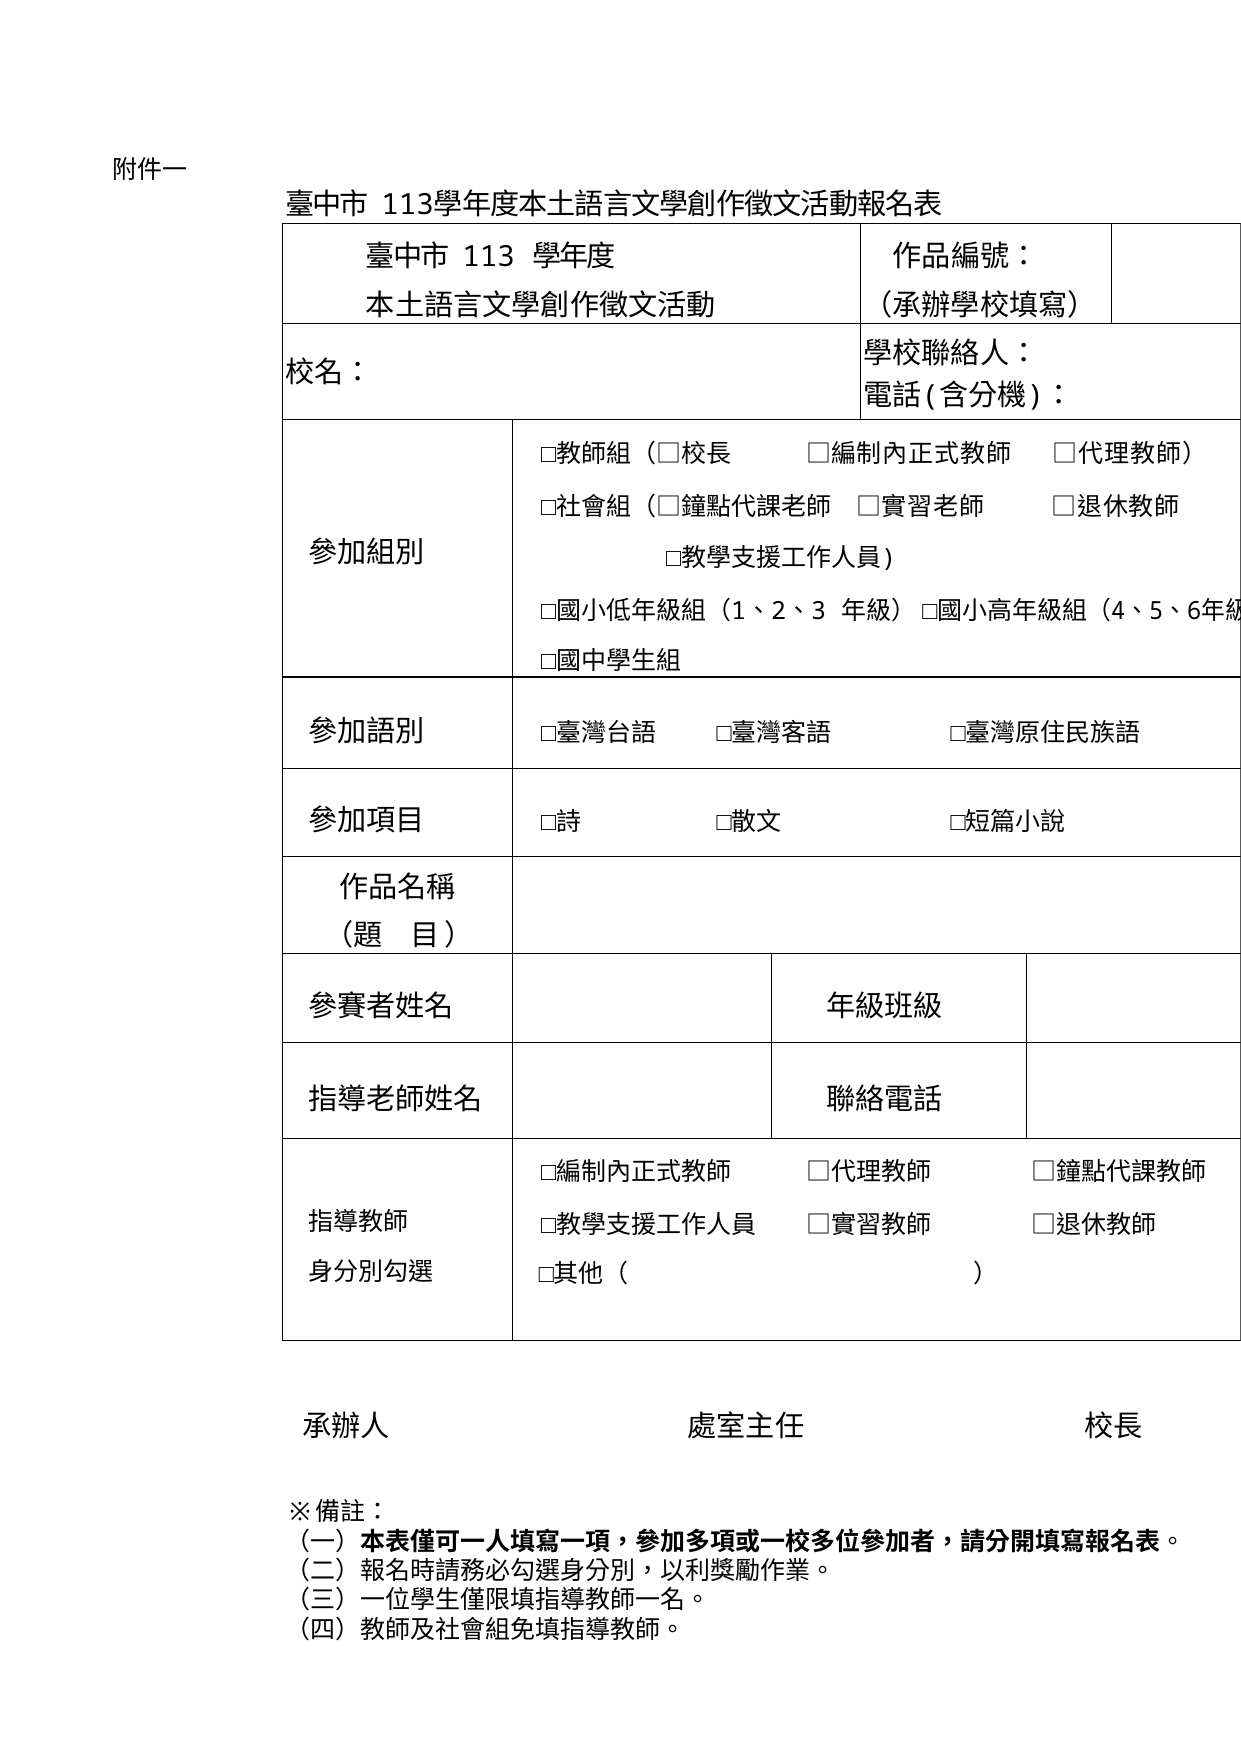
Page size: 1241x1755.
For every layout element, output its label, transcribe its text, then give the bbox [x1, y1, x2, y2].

table_cell □詩 [513, 769, 678, 856]
text ※備註： [285, 1496, 1170, 1527]
text 附件一 [112, 150, 192, 186]
table_cell [1027, 954, 1240, 1042]
table_cell [513, 1043, 771, 1137]
table_cell 校名： [283, 324, 860, 419]
text （三）一位學生僅限填指導教師一名。 [285, 1585, 1170, 1614]
table_cell 參加項目 [283, 769, 512, 856]
table_cell [513, 954, 771, 1042]
table_cell 指導教師 身分別勾選 [283, 1139, 512, 1340]
text （一）本表僅可一人填寫一項，參加多項或一校多位參加者，請分開填寫報名表。 [285, 1527, 1170, 1556]
table_cell 年級班級 [772, 954, 1026, 1042]
table_cell □散文 [678, 769, 860, 856]
table_cell 聯絡電話 [772, 1043, 1026, 1137]
table_cell 作品名稱 （題 目） [283, 857, 512, 953]
text （二）報名時請務必勾選身分別，以利獎勵作業。 [285, 1556, 1170, 1585]
table_header 臺中市 113 學年度 本土語言文學創作徵文活動 [283, 224, 860, 323]
table_cell 指導老師姓名 [283, 1043, 512, 1137]
table_cell 參賽者姓名 [283, 954, 512, 1042]
table_header 作品編號： （承辦學校填寫） [861, 224, 1111, 323]
table_cell □臺灣原住民族語 [860, 678, 1240, 768]
table_cell □編制內正式教師 □代理教師 □鐘點代課教師 □教學支援工作人員 □實習教師 □退休教師 □其他（ ） [513, 1139, 1240, 1340]
text 臺中市 113學年度本土語言文學創作徵文活動報名表 [285, 180, 1170, 223]
table_cell 參加組別 [283, 420, 512, 676]
table_cell 學校聯絡人： 電話(含分機)： [861, 324, 1240, 419]
table_header [1112, 224, 1240, 323]
table_cell 參加語別 [283, 678, 512, 768]
table_cell □教師組（□校長 □編制內正式教師 □代理教師） □社會組（□鐘點代課老師 □實習老師 □退休教師 □教學支援工作人員) □國小低年級組（1、2、3 年級） □國小高年級組（4、5、6年級） □國中學生組 [513, 420, 1240, 676]
text 承辦人 處室主任 校長 [285, 1403, 1170, 1445]
table_cell [1027, 1043, 1240, 1137]
table_cell [513, 857, 1240, 953]
table_cell □臺灣客語 [678, 678, 860, 768]
text （四）教師及社會組免填指導教師。 [285, 1614, 1170, 1645]
table_cell □臺灣台語 [513, 678, 678, 768]
table_cell □短篇小說 [860, 769, 1240, 856]
